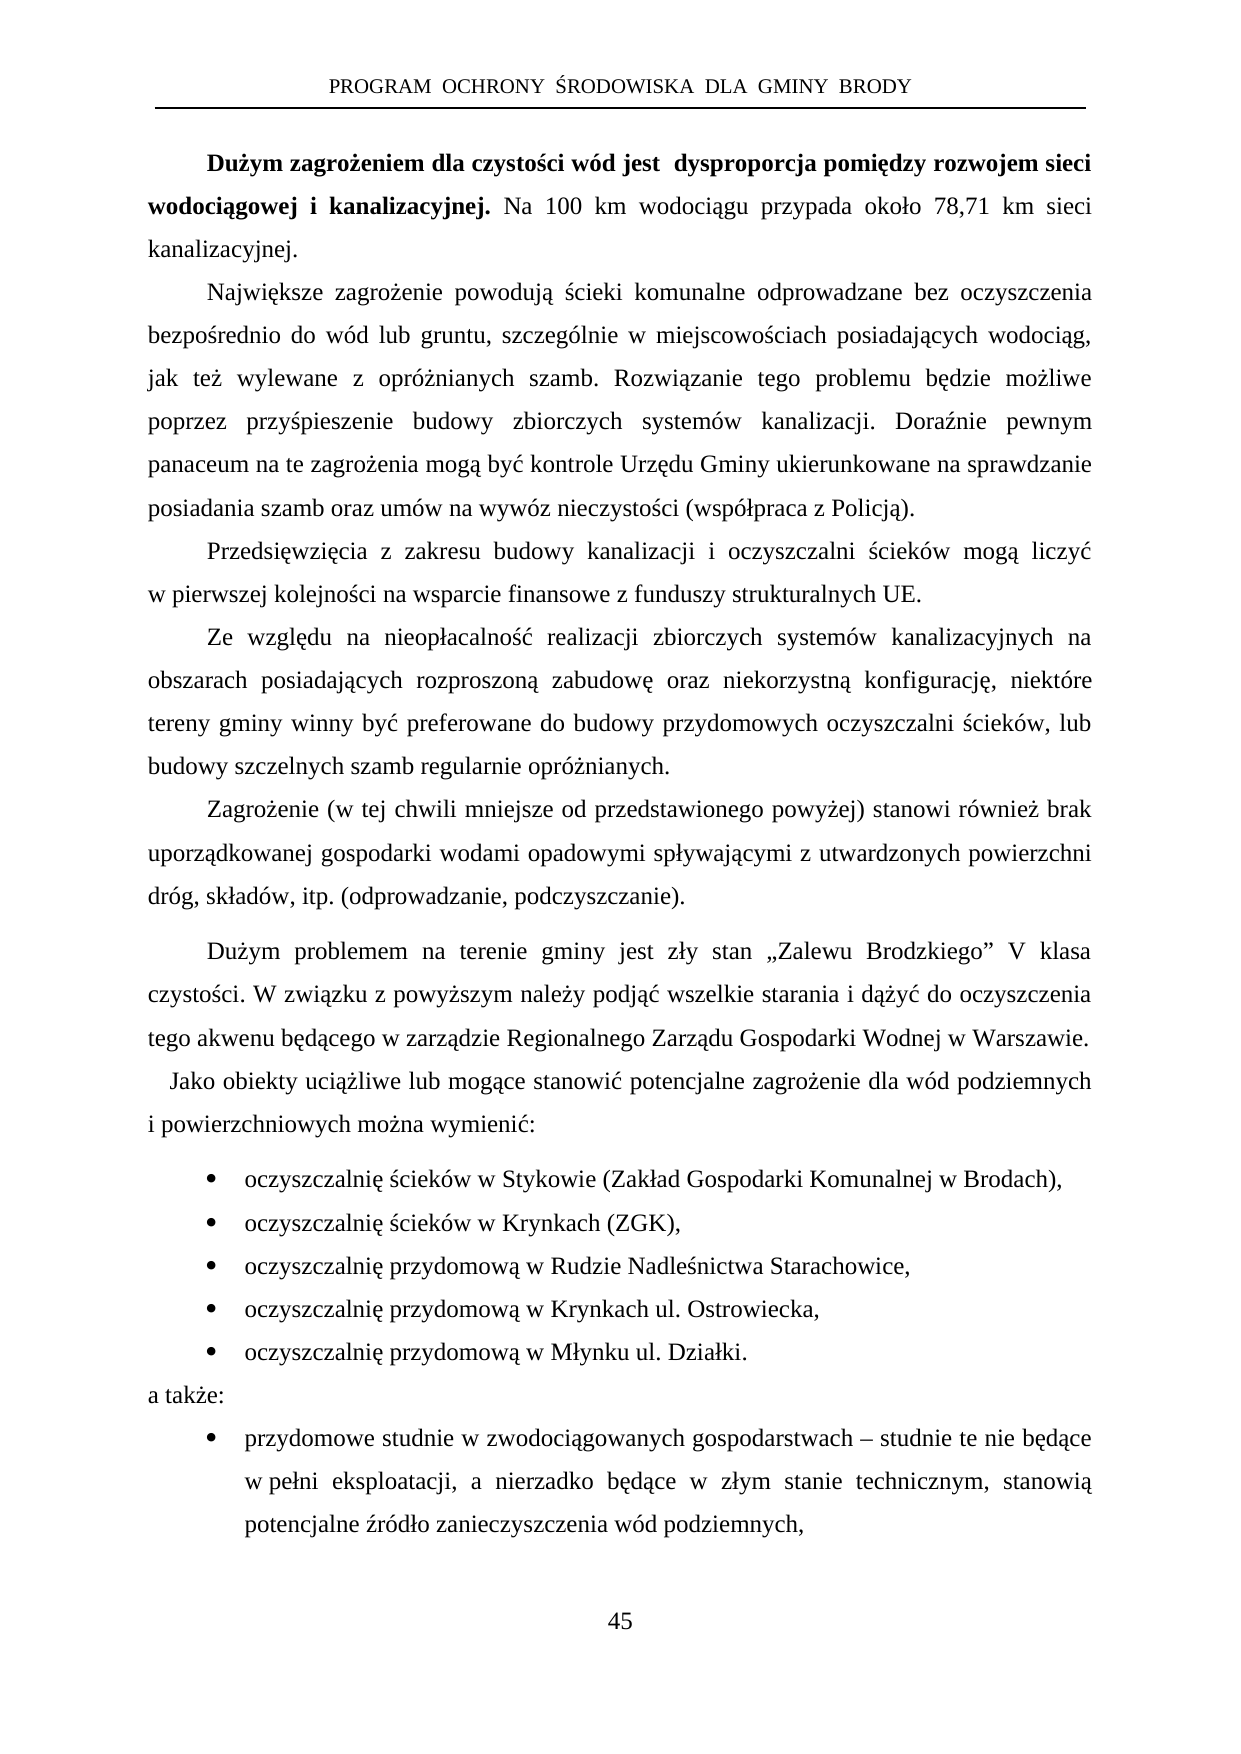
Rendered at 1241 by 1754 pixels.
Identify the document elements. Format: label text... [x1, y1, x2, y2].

text Przedsięwzięcia z zakresu budowy kanalizacji i oczyszczalni ścieków mogą liczyć w pierwszej kolejności na wsparcie finansowe z funduszy strukturalnych UE. [148, 536, 1093, 608]
text a także: [148, 1380, 1093, 1409]
list oczyszczalnię przydomową w Rudzie Nadleśnictwa Starachowice, [207, 1251, 1093, 1279]
text Jako obiekty uciążliwe lub mogące stanowić potencjalne zagrożenie dla wód podziemnych i powierzchniowych można wymienić: [148, 1066, 1093, 1138]
list oczyszczalnię przydomową w Młynku ul. Działki. [207, 1337, 1093, 1366]
list oczyszczalnię przydomową w Krynkach ul. Ostrowiecka, [207, 1294, 1093, 1323]
list oczyszczalnię ścieków w Stykowie (Zakład Gospodarki Komunalnej w Brodach), [207, 1164, 1093, 1193]
text Dużym problemem na terenie gminy jest zły stan „Zalewu Brodzkiego” V klasa czystości. W związku z powyższym należy podjąć wszelkie starania i dążyć do oczyszczenia tego akwenu będącego w zarządzie Regionalnego Zarządu Gospodarki Wodnej w Warszawie. [148, 936, 1093, 1051]
list oczyszczalnię ścieków w Krynkach (ZGK), [207, 1208, 1093, 1236]
text Dużym zagrożeniem dla czystości wód jest dysproporcja pomiędzy rozwojem sieci wodociągowej i kanalizacyjnej. Na 100 km wodociągu przypada około 78,71 km sieci kanalizacyjnej. [148, 148, 1093, 263]
text Zagrożenie (w tej chwili mniejsze od przedstawionego powyżej) stanowi również brak uporządkowanej gospodarki wodami opadowymi spływającymi z utwardzonych powierzchni dróg, składów, itp. (odprowadzanie, podczyszczanie). [148, 794, 1093, 909]
list przydomowe studnie w zwodociągowanych gospodarstwach – studnie te nie będące w pełni eksploatacji, a nierzadko będące w złym stanie technicznym, stanowią potencjalne źródło zanieczyszczenia wód podziemnych, [207, 1423, 1093, 1538]
text Ze względu na nieopłacalność realizacji zbiorczych systemów kanalizacyjnych na obszarach posiadających rozproszoną zabudowę oraz niekorzystną konfigurację, niektóre tereny gminy winny być preferowane do budowy przydomowych oczyszczalni ścieków, lub budowy szczelnych szamb regularnie opróżnianych. [148, 622, 1093, 780]
text Największe zagrożenie powodują ścieki komunalne odprowadzane bez oczyszczenia bezpośrednio do wód lub gruntu, szczególnie w miejscowościach posiadających wodociąg, jak też wylewane z opróżnianych szamb. Rozwiązanie tego problemu będzie możliwe poprzez przyśpieszenie budowy zbiorczych systemów kanalizacji. Doraźnie pewnym panaceum na te zagrożenia mogą być kontrole Urzędu Gminy ukierunkowane na sprawdzanie posiadania szamb oraz umów na wywóz nieczystości (współpraca z Policją). [148, 277, 1093, 521]
